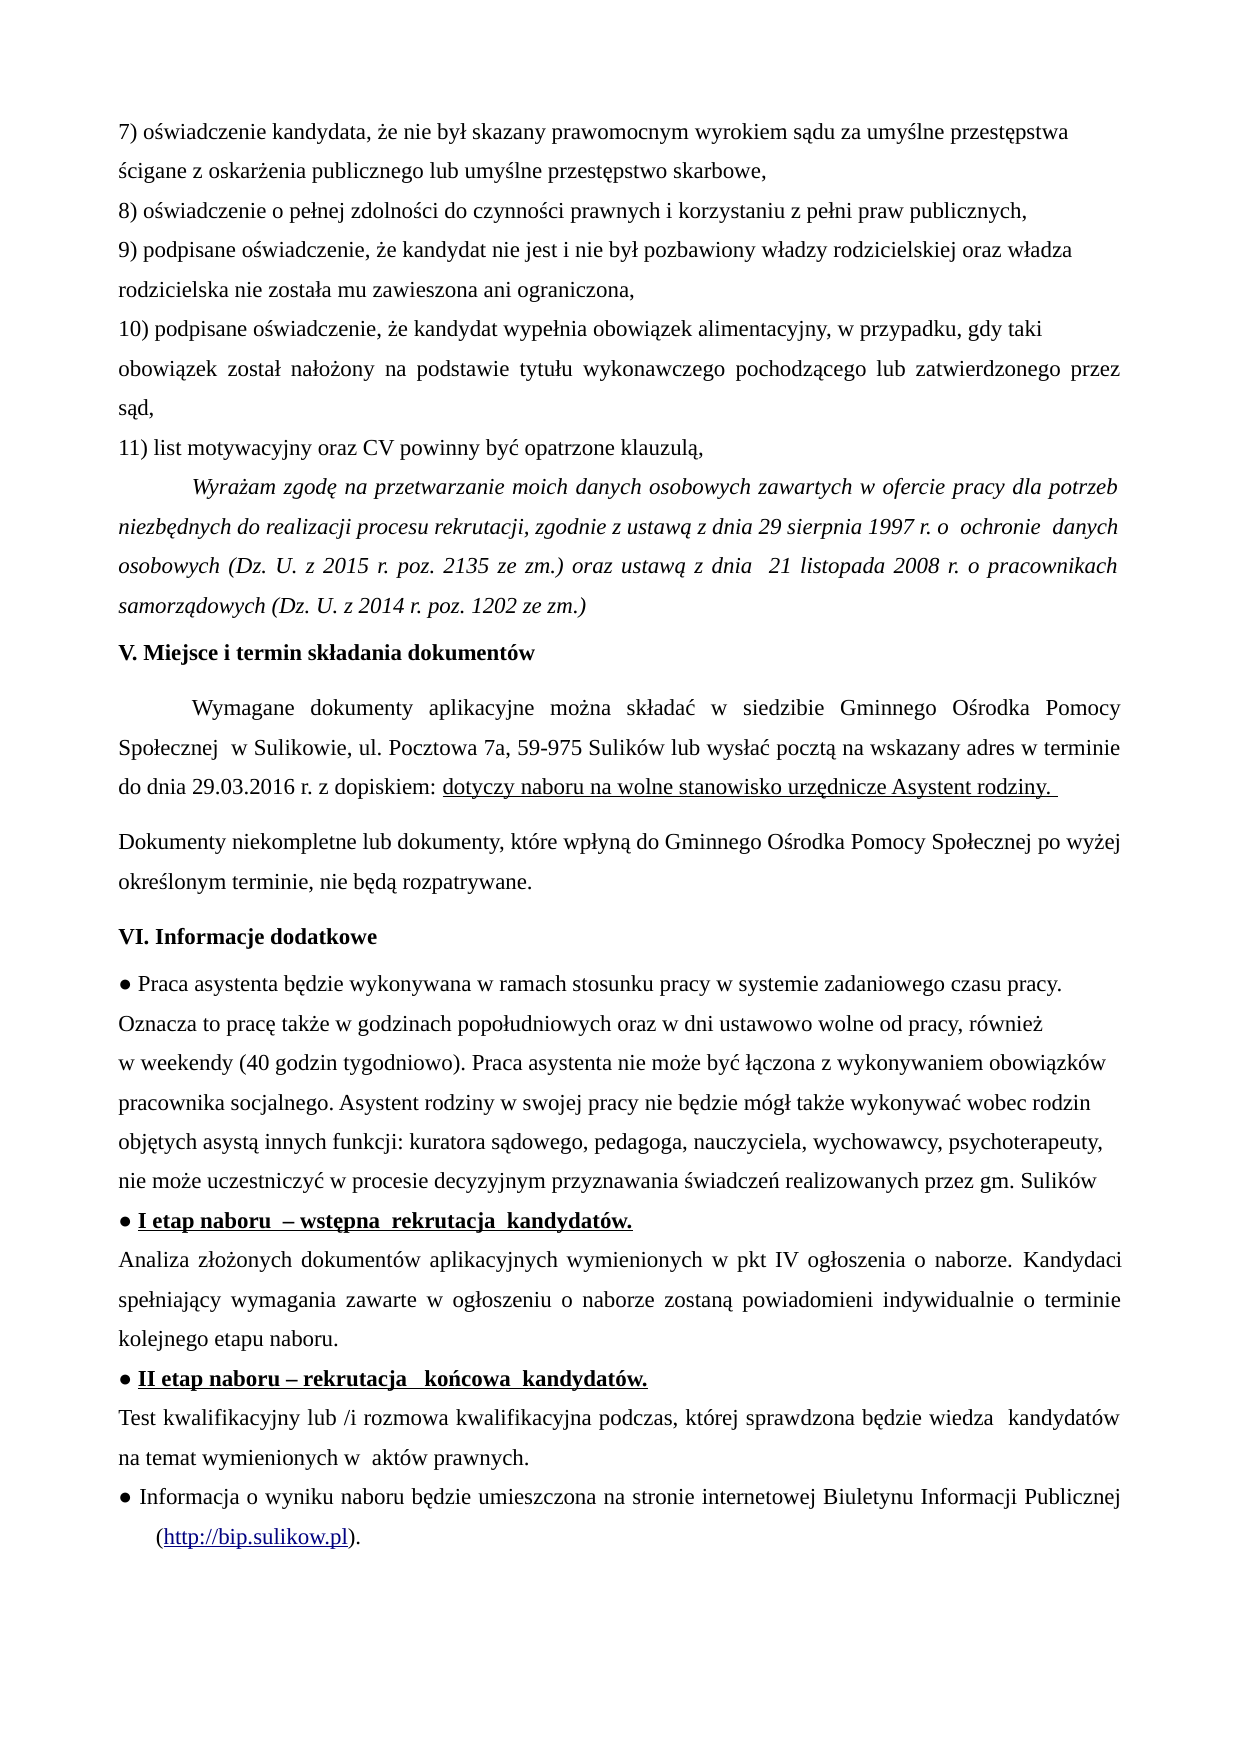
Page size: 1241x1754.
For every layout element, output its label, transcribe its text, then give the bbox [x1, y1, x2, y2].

text 8) oświadczenie o pełnej zdolności do czynności prawnych i korzystaniu z pełni praw publicznych, [118, 197, 1122, 223]
text Wyrażam zgodę na przetwarzanie moich danych osobowych zawartych w ofercie pracy dla potrzeb niezbędnych do realizacji procesu rekrutacji, zgodnie z ustawą z dnia 29 sierpnia 1997 r. o ochronie danych osobowych (Dz. U. z 2015 r. poz. 2135 ze zm.) oraz ustawą z dnia 21 listopada 2008 r. o pracownikach samorządowych (Dz. U. z 2014 r. poz. 1202 ze zm.) [118, 473, 1122, 618]
text obowiązek został nałożony na podstawie tytułu wykonawczego pochodzącego lub zatwierdzonego przez sąd, [118, 355, 1122, 421]
text rodzicielska nie została mu zawieszona ani ograniczona, [118, 276, 1122, 302]
text ● Informacja o wyniku naboru będzie umieszczona na stronie internetowej Biuletynu Informacji Publicznej (http://bip.sulikow.pl). [118, 1483, 1122, 1549]
text ● I etap naboru – wstępna rekrutacja kandydatów. [118, 1207, 1122, 1233]
text Test kwalifikacyjny lub /i rozmowa kwalifikacyjna podczas, której sprawdzona będzie wiedza kandydatów na temat wymienionych w aktów prawnych. [118, 1404, 1122, 1470]
text pracownika socjalnego. Asystent rodziny w swojej pracy nie będzie mógł także wykonywać wobec rodzin [118, 1089, 1122, 1115]
text ● II etap naboru – rekrutacja końcowa kandydatów. [118, 1365, 1122, 1391]
text 9) podpisane oświadczenie, że kandydat nie jest i nie był pozbawiony władzy rodzicielskiej oraz władza [118, 237, 1122, 263]
text nie może uczestniczyć w procesie decyzyjnym przyznawania świadczeń realizowanych przez gm. Sulików [118, 1168, 1122, 1194]
text 10) podpisane oświadczenie, że kandydat wypełnia obowiązek alimentacyjny, w przypadku, gdy taki [118, 316, 1122, 342]
list Analiza złożonych dokumentów aplikacyjnych wymienionych w pkt IV ogłoszenia o naborze. Kandydaci spełniający wymagania zawarte w ogłoszeniu o naborze zostaną powiadomieni indywidualnie o terminie kolejnego etapu naboru. [118, 1247, 1122, 1352]
text objętych asystą innych funkcji: kuratora sądowego, pedagoga, nauczyciela, wychowawcy, psychoterapeuty, [118, 1128, 1122, 1154]
text w weekendy (40 godzin tygodniowo). Praca asystenta nie może być łączona z wykonywaniem obowiązków [118, 1049, 1122, 1076]
text Wymagane dokumenty aplikacyjne można składać w siedzibie Gminnego Ośrodka Pomocy Społecznej w Sulikowie, ul. Pocztowa 7a, 59-975 Sulików lub wysłać pocztą na wskazany adres w terminie do dnia 29.03.2016 r. z dopiskiem: dotyczy naboru na wolne stanowisko urzędnicze Asystent rodziny. [118, 694, 1122, 799]
text ścigane z oskarżenia publicznego lub umyślne przestępstwo skarbowe, [118, 158, 1122, 184]
text 11) list motywacyjny oraz CV powinny być opatrzone klauzulą, [118, 434, 1122, 460]
text VI. Informacje dodatkowe [118, 923, 1122, 949]
text 7) oświadczenie kandydata, że nie był skazany prawomocnym wyrokiem sądu za umyślne przestępstwa [118, 118, 1122, 144]
text ● Praca asystenta będzie wykonywana w ramach stosunku pracy w systemie zadaniowego czasu pracy. [118, 970, 1122, 997]
text Oznacza to pracę także w godzinach popołudniowych oraz w dni ustawowo wolne od pracy, również [118, 1010, 1122, 1036]
text Dokumenty niekompletne lub dokumenty, które wpłyną do Gminnego Ośrodka Pomocy Społecznej po wyżej określonym terminie, nie będą rozpatrywane. [118, 828, 1122, 894]
text V. Miejsce i termin składania dokumentów [118, 639, 1122, 666]
